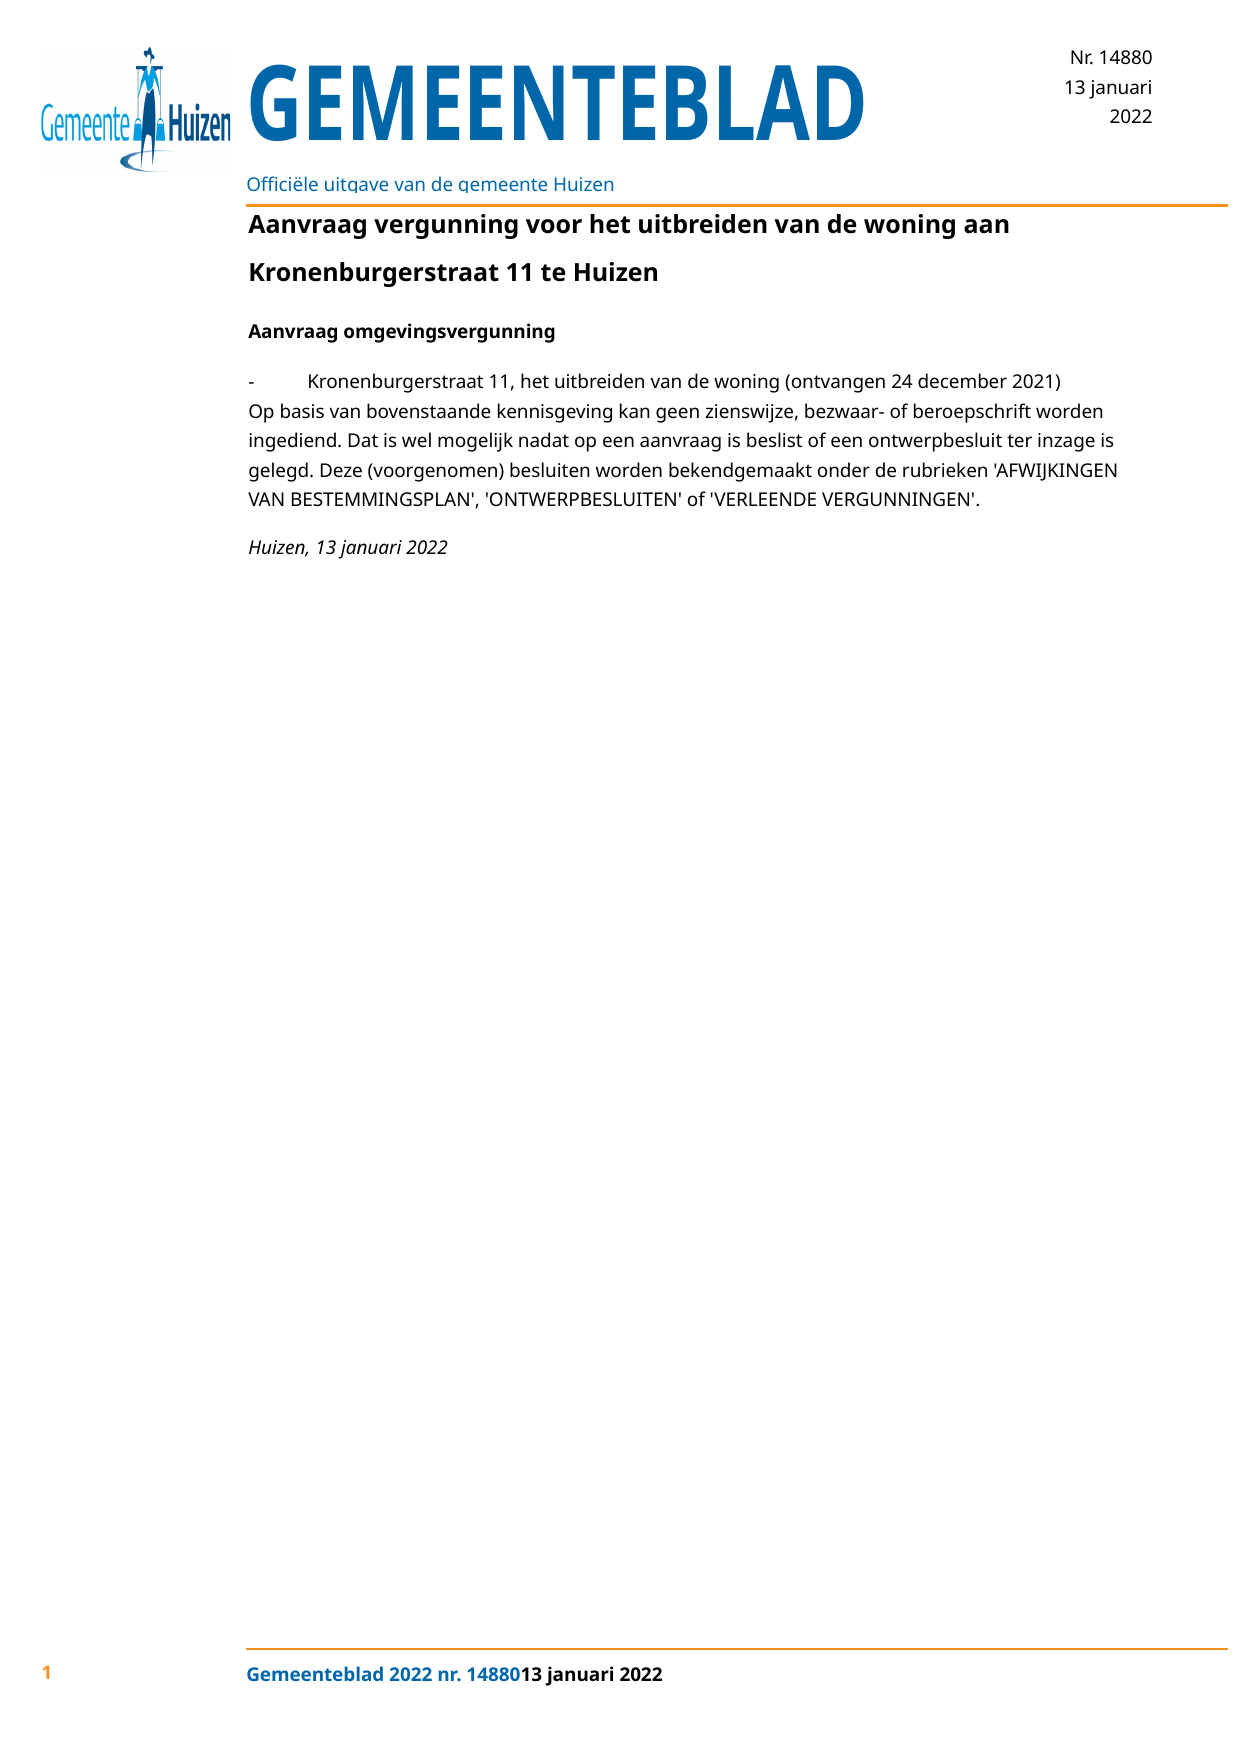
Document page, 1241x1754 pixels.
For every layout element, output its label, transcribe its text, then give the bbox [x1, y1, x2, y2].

list Kronenburgerstraat 11, het uitbreiden van de woning (ontvangen 24 december 2021) [248, 368, 1152, 394]
text Op basis van bovenstaande kennisgeving kan geen zienswijze, bezwaar- of beroepschrift worden ingediend. Dat is wel mogelijk nadat op een aanvraag is beslist of een ontwerpbesluit ter inzage is gelegd. Deze (voorgenomen) besluiten worden bekendgemaakt onder de rubrieken 'AFWIJKINGEN VAN BESTEMMINGSPLAN', 'ONTWERPBESLUITEN' of 'VERLEENDE VERGUNNINGEN'. [248, 398, 1152, 512]
text Huizen, 13 januari 2022 [248, 534, 1152, 560]
text Aanvraag vergunning voor het uitbreiden van de woning aan Kronenburgerstraat 11 te Huizen [248, 207, 1152, 288]
picture [41, 47, 231, 172]
text Aanvraag omgevingsvergunning [248, 318, 1152, 344]
